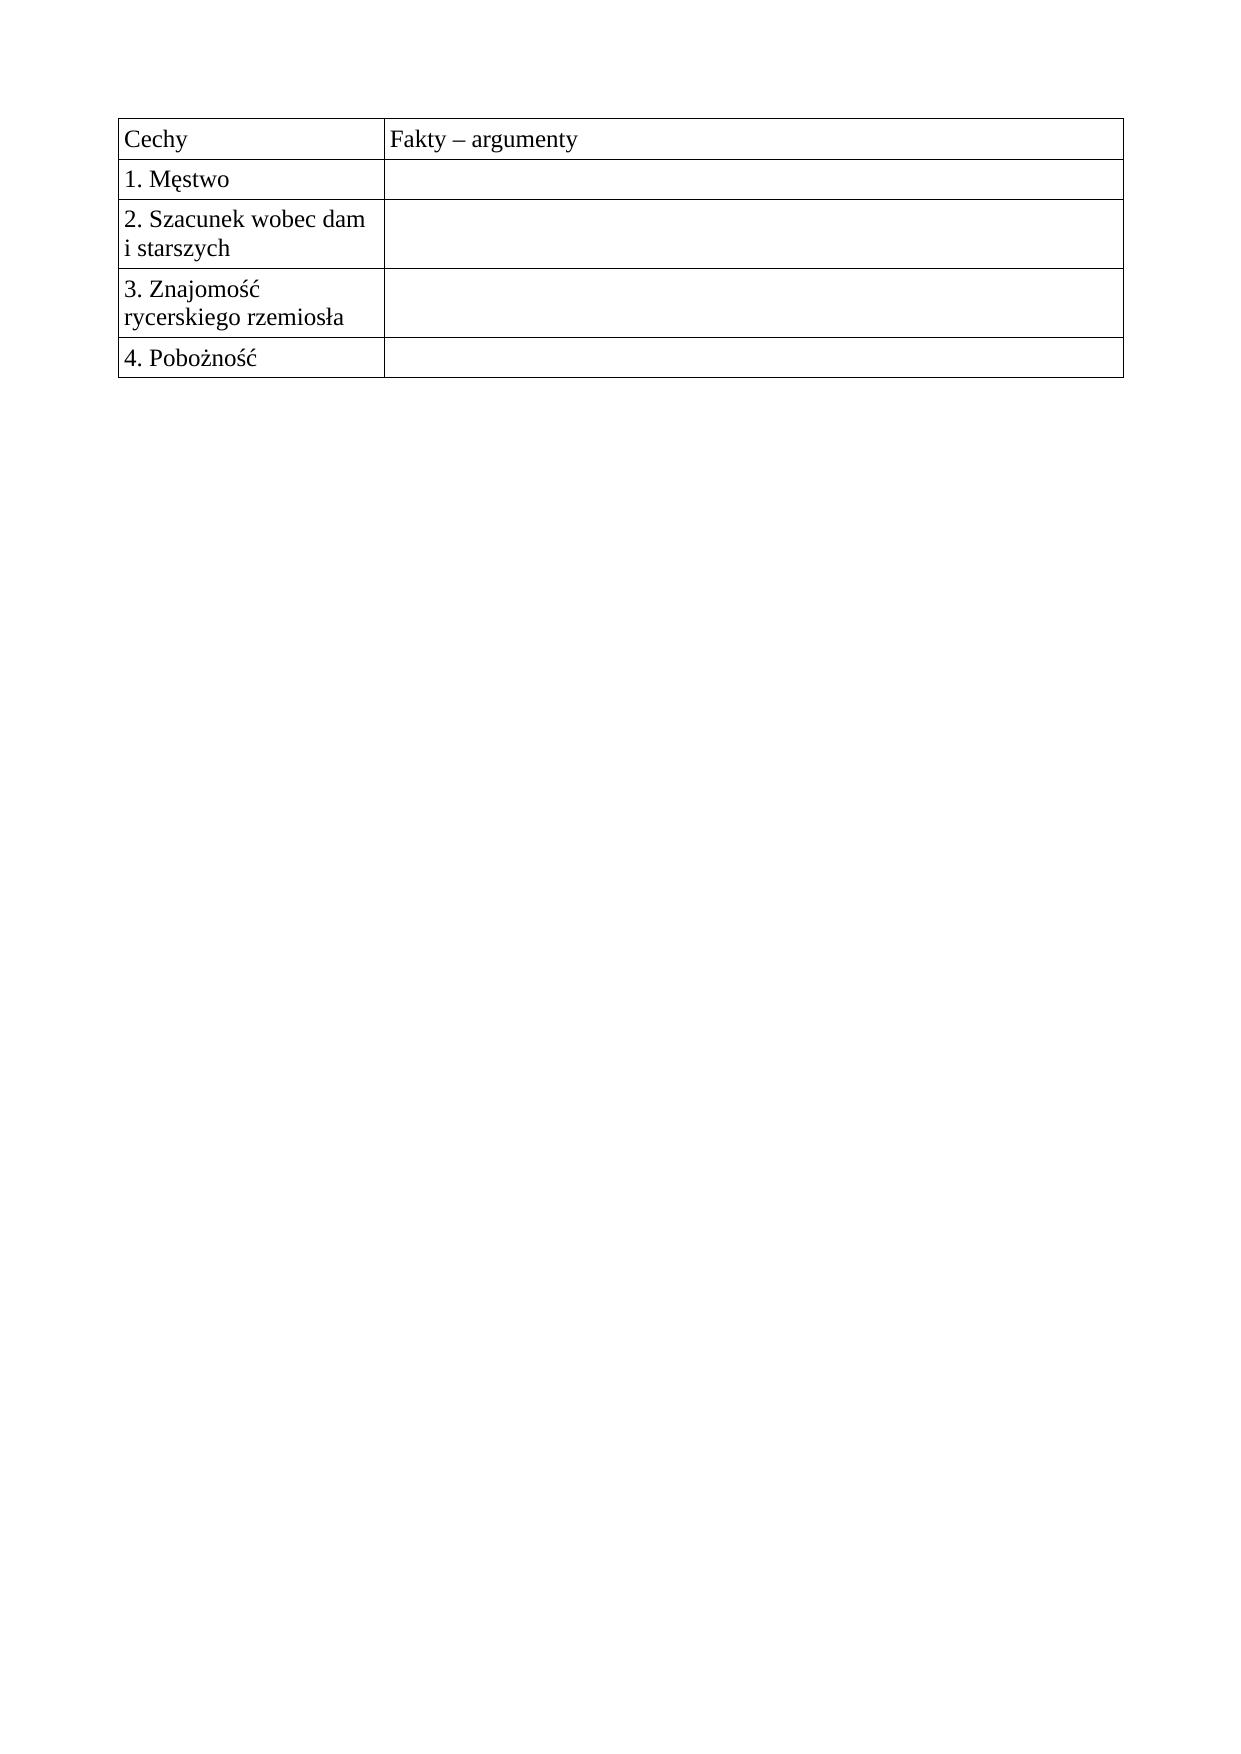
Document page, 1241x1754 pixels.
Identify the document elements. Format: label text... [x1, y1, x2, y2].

table_cell [385, 200, 1123, 268]
table_cell 4. Pobożność [119, 338, 384, 377]
table_cell [385, 338, 1123, 377]
table_header Cechy [119, 119, 384, 158]
table_cell 2. Szacunek wobec dam i starszych [119, 200, 384, 268]
table_header Fakty – argumenty [385, 119, 1123, 158]
table_cell 3. Znajomość rycerskiego rzemiosła [119, 269, 384, 337]
table_cell 1. Męstwo [119, 160, 384, 199]
table_cell [385, 269, 1123, 337]
table_cell [385, 160, 1123, 199]
